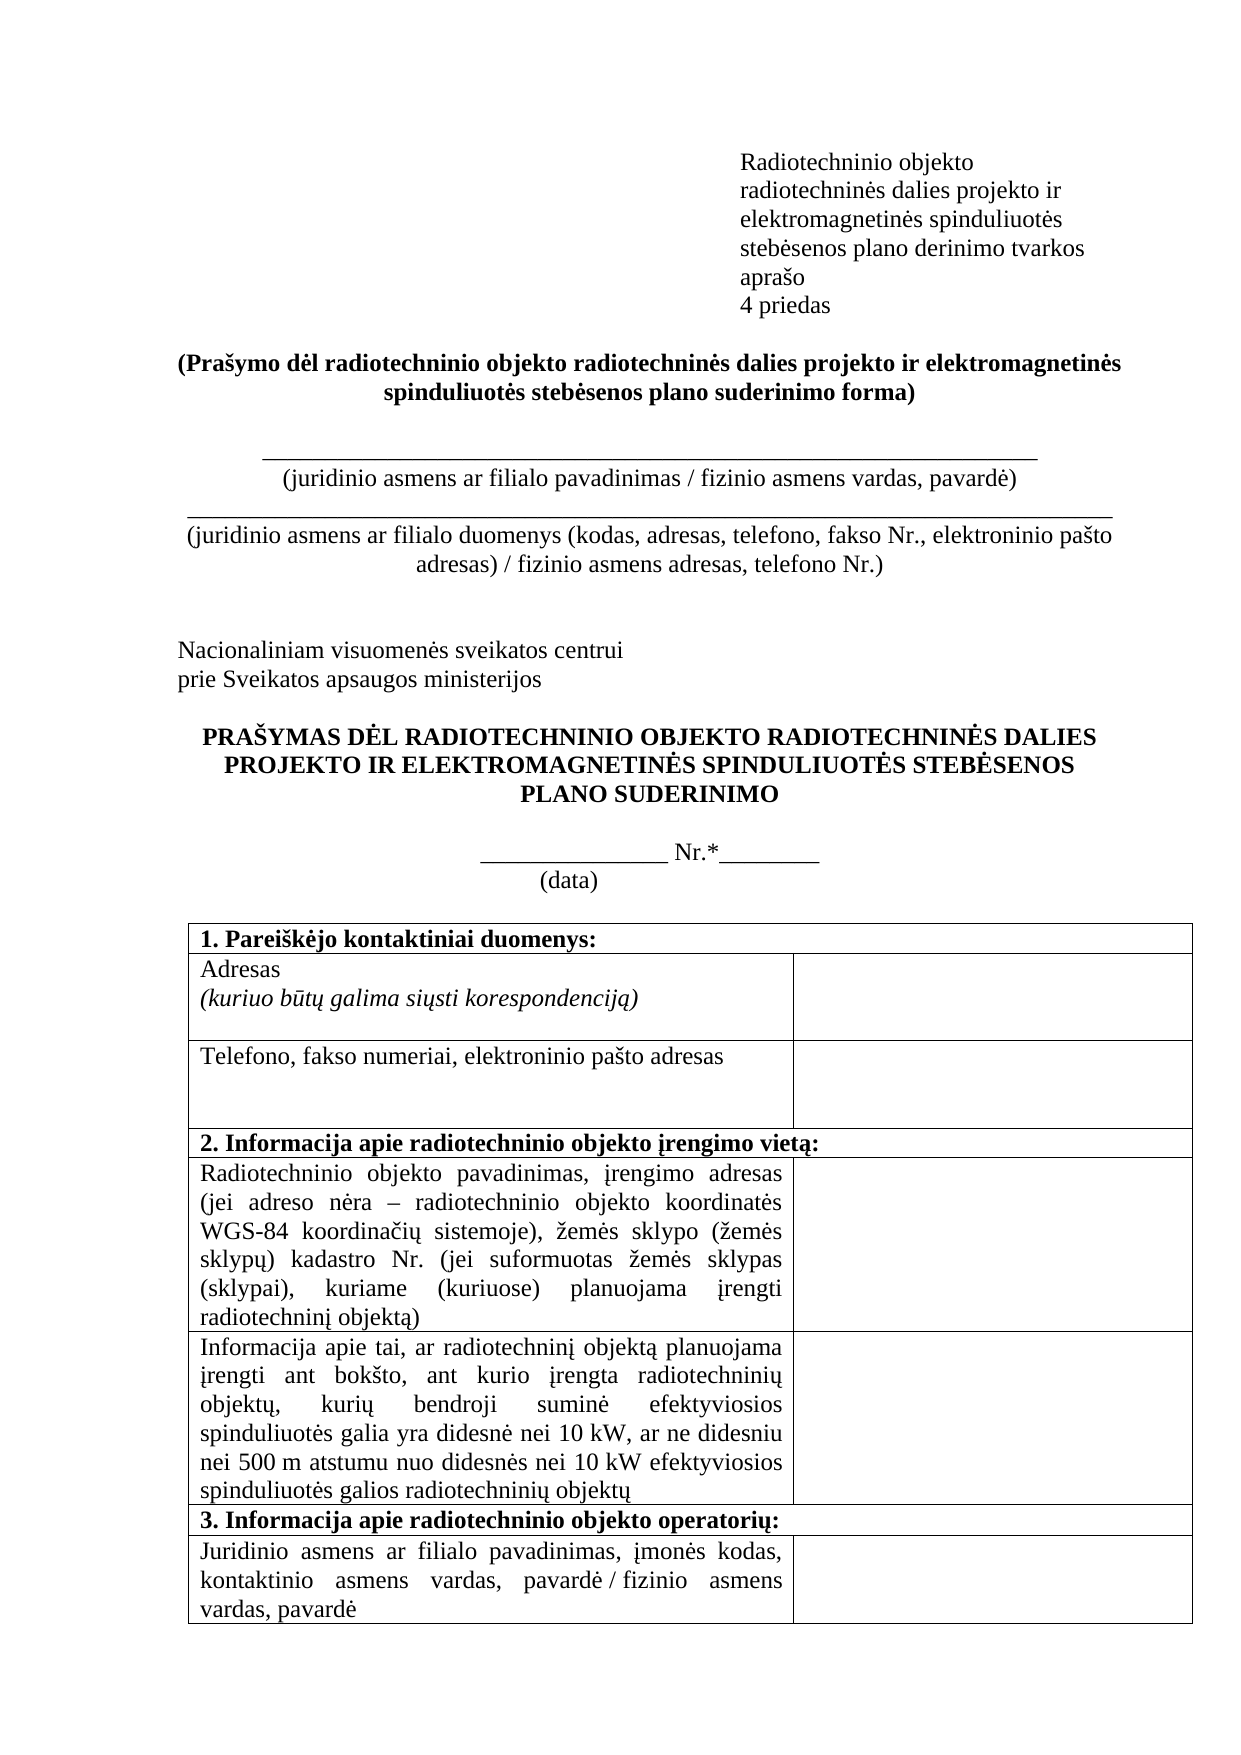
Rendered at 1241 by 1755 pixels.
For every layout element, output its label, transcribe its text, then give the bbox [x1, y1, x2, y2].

table_cell 3. Informacija apie radiotechninio objekto operatorių: [189, 1505, 1192, 1535]
text (juridinio asmens ar filialo duomenys (kodas, adresas, telefono, fakso Nr., elektroninio pašto adresas) / fizinio asmens adresas, telefono Nr.) [177, 521, 1122, 578]
table_cell [794, 1158, 1192, 1331]
table_cell [794, 1041, 1192, 1127]
text (Prašymo dėl radiotechninio objekto radiotechninės dalies projekto ir elektromagnetinės spinduliuotės stebėsenos plano suderinimo forma) [177, 348, 1122, 406]
table_cell Adresas (kuriuo būtų galima siųsti korespondenciją) [189, 954, 793, 1040]
text 4 priedas [740, 291, 1122, 319]
text (juridinio asmens ar filialo pavadinimas / fizinio asmens vardas, pavardė) [177, 463, 1122, 492]
table_cell 2. Informacija apie radiotechninio objekto įrengimo vietą: [189, 1129, 1192, 1157]
text prie Sveikatos apsaugos ministerijos [177, 664, 1122, 693]
table_cell [794, 1332, 1192, 1504]
text PRAŠYMAS DĖL RADIOTECHNINIO OBJEKTO RADIOTECHNINĖS DALIES PROJEKTO IR ELEKTROMAGNETINĖS SPINDULIUOTĖS STEBĖSENOS PLANO SUDERINIMO [177, 722, 1122, 808]
table_cell Informacija apie tai, ar radiotechninį objektą planuojama įrengti ant bokšto, ant kurio įrengta radiotechninių objektų, kurių bendroji suminė efektyviosios spinduliuotės galia yra didesnė nei 10 kW, ar ne didesniu nei 500 m atstumu nuo didesnės nei 10 kW efektyviosios spinduliuotės galios radiotechninių objektų [189, 1332, 793, 1504]
table_header 1. Pareiškėjo kontaktiniai duomenys: [189, 924, 1192, 953]
table_cell Telefono, fakso numeriai, elektroninio pašto adresas [189, 1041, 793, 1127]
table_cell [794, 1536, 1192, 1622]
text Radiotechninio objekto radiotechninės dalies projekto ir elektromagnetinės spinduliuotės stebėsenos plano derinimo tvarkos aprašo [740, 147, 1122, 291]
table_cell Radiotechninio objekto pavadinimas, įrengimo adresas (jei adreso nėra – radiotechninio objekto koordinatės WGS-84 koordinačių sistemoje), žemės sklypo (žemės sklypų) kadastro Nr. (jei suformuotas žemės sklypas (sklypai), kuriame (kuriuose) planuojama įrengti radiotechninį objektą) [189, 1158, 793, 1331]
table_cell Juridinio asmens ar filialo pavadinimas, įmonės kodas, kontaktinio asmens vardas, pavardė / fizinio asmens vardas, pavardė [189, 1536, 793, 1622]
text ______________________________________________________________ [177, 434, 1122, 463]
text __________________________________________________________________________ [177, 492, 1122, 521]
text (data) [502, 866, 635, 894]
text _______________ Nr.*________ [177, 837, 1122, 866]
table_cell [794, 954, 1192, 1040]
text Nacionaliniam visuomenės sveikatos centrui [177, 636, 1122, 664]
